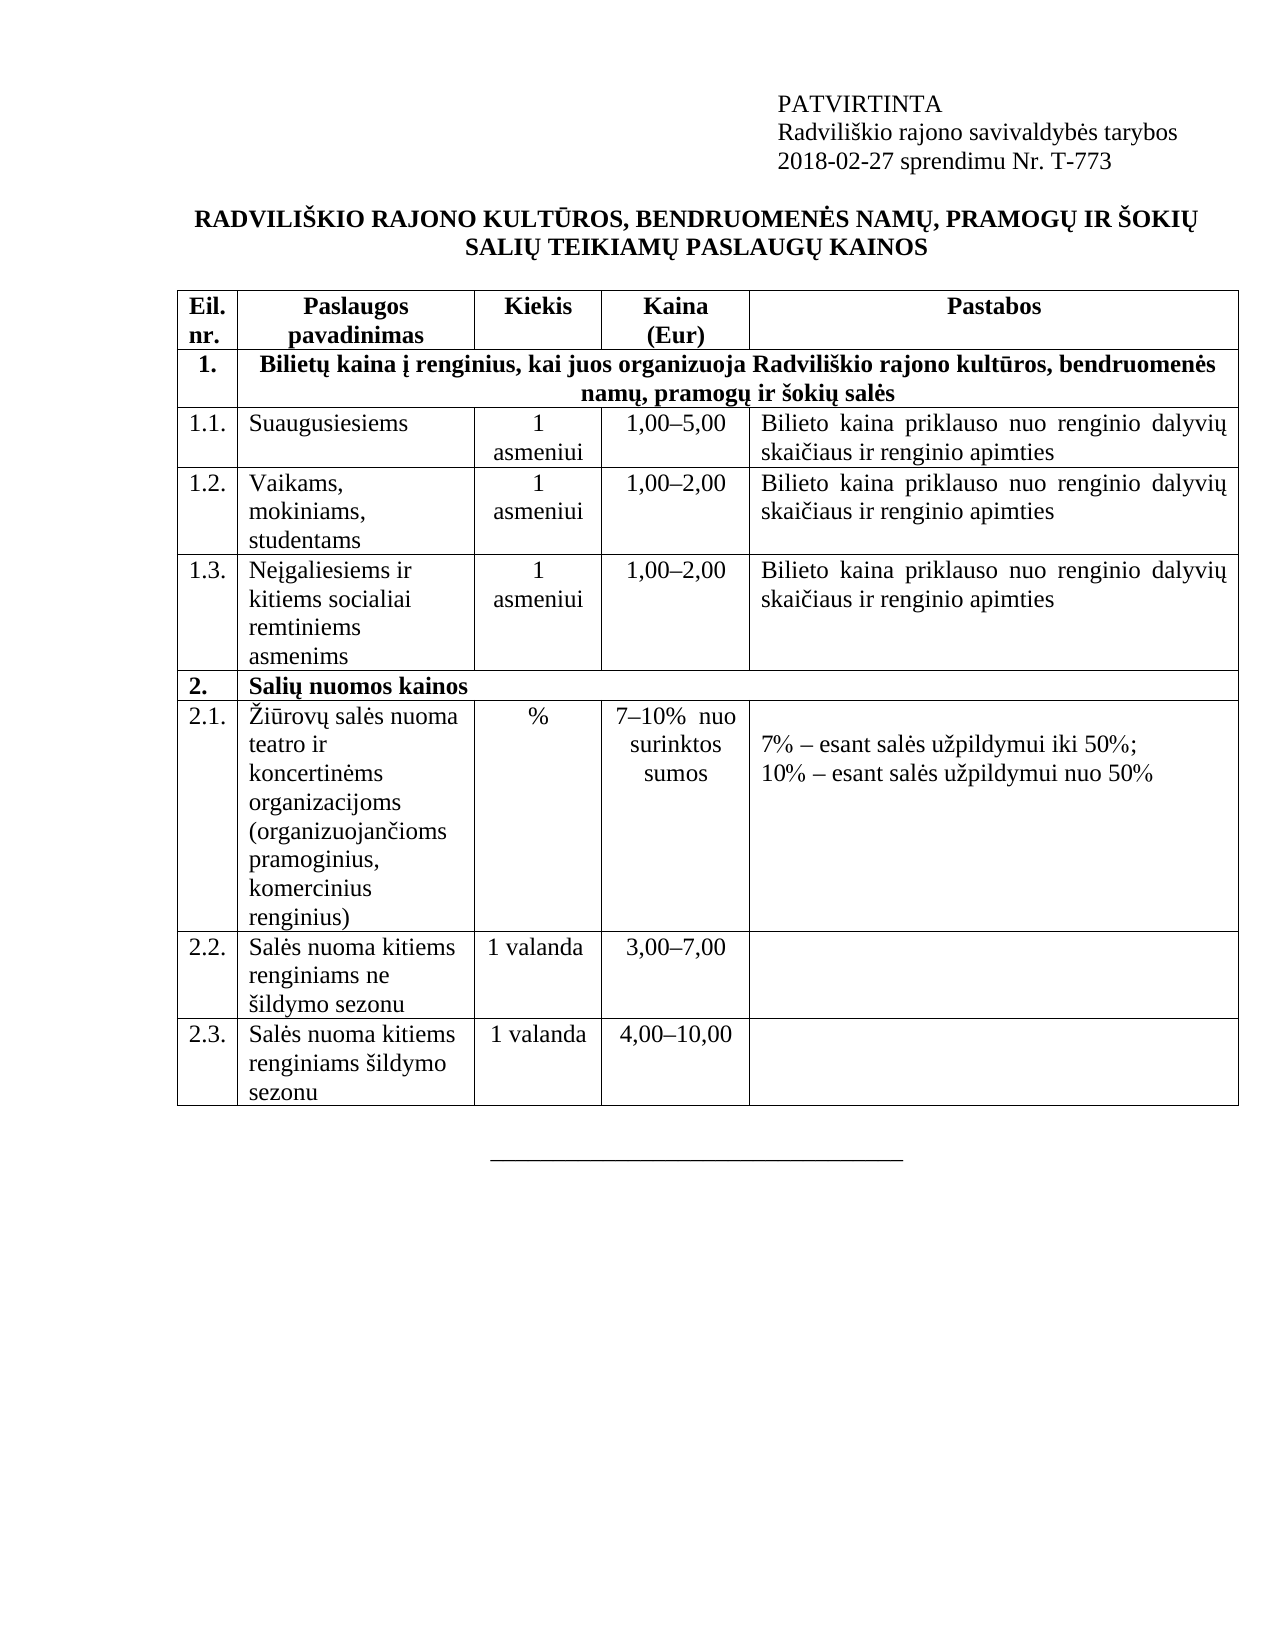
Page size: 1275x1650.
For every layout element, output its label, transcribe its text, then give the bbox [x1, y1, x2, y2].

text Radviliškio rajono savivaldybės tarybos [777, 117, 1196, 146]
table_cell 1 asmeniui [475, 555, 601, 670]
text RADVILIŠKIO RAJONO KULTŪROS, BENDRUOMENĖS NAMŲ, PRAMOGŲ IR ŠOKIŲ SALIŲ TEIKIAMŲ PASLAUGŲ KAINOS [177, 204, 1216, 261]
table_cell % [475, 701, 601, 931]
table_cell Salės nuoma kitiems renginiams šildymo sezonu [238, 1019, 474, 1105]
table_cell 2.3. [178, 1019, 237, 1105]
table_cell Bilietų kaina į renginius, kai juos organizuoja Radviliškio rajono kultūros, bendruomenės namų, pramogų ir šokių salės [238, 350, 1238, 407]
table_header Kaina (Eur) [602, 291, 749, 348]
table_header Paslaugos pavadinimas [238, 291, 474, 348]
table_cell 1 valanda [475, 1019, 601, 1105]
table_cell 7 – esant salės užpildymui iki 50; 10 – esant salės užpildymui nuo 50 [750, 701, 1238, 931]
table_cell 1. [178, 350, 237, 407]
table_cell 7–10% nuo surinktos sumos [602, 701, 749, 931]
table_cell 4,00–10,00 [602, 1019, 749, 1105]
table_cell 2.2. [178, 932, 237, 1018]
table_cell 1,00–5,00 [602, 408, 749, 467]
table_cell 1.3. [178, 555, 237, 670]
table_header Pastabos [750, 291, 1238, 348]
table_header Kiekis [475, 291, 601, 348]
table_cell Salių nuomos kainos [238, 671, 1238, 700]
table_cell Bilieto kaina priklauso nuo renginio dalyvių skaičiaus ir renginio apimties [750, 555, 1238, 670]
table_cell Suaugusiesiems [238, 408, 474, 467]
text _________________________________ [177, 1135, 1216, 1164]
table_cell Salės nuoma kitiems renginiams ne šildymo sezonu [238, 932, 474, 1018]
table_cell 1,00–2,00 [602, 468, 749, 554]
table_cell 1 asmeniui [475, 468, 601, 554]
text PATVIRTINTA [777, 89, 1196, 117]
text 2018-02-27 sprendimu Nr. T-773 [777, 146, 1196, 175]
table_cell [750, 1019, 1238, 1105]
table_cell 2. [178, 671, 237, 700]
table_cell Bilieto kaina priklauso nuo renginio dalyvių skaičiaus ir renginio apimties [750, 468, 1238, 554]
table_cell Vaikams, mokiniams, studentams [238, 468, 474, 554]
table_cell Žiūrovų salės nuoma teatro ir koncertinėms organizacijoms (organizuojančioms pramoginius, komercinius renginius) [238, 701, 474, 931]
table_cell 1.2. [178, 468, 237, 554]
table_cell Neįgaliesiems ir kitiems socialiai remtiniems asmenims [238, 555, 474, 670]
table_cell [750, 932, 1238, 1018]
table_header Eil. nr. [178, 291, 237, 348]
table_cell 3,00–7,00 [602, 932, 749, 1018]
table_cell 1 asmeniui [475, 408, 601, 467]
table_cell 1 valanda [475, 932, 601, 1018]
table_cell 1,00–2,00 [602, 555, 749, 670]
table_cell Bilieto kaina priklauso nuo renginio dalyvių skaičiaus ir renginio apimties [750, 408, 1238, 467]
table_cell 2.1. [178, 701, 237, 931]
table_cell 1.1. [178, 408, 237, 467]
